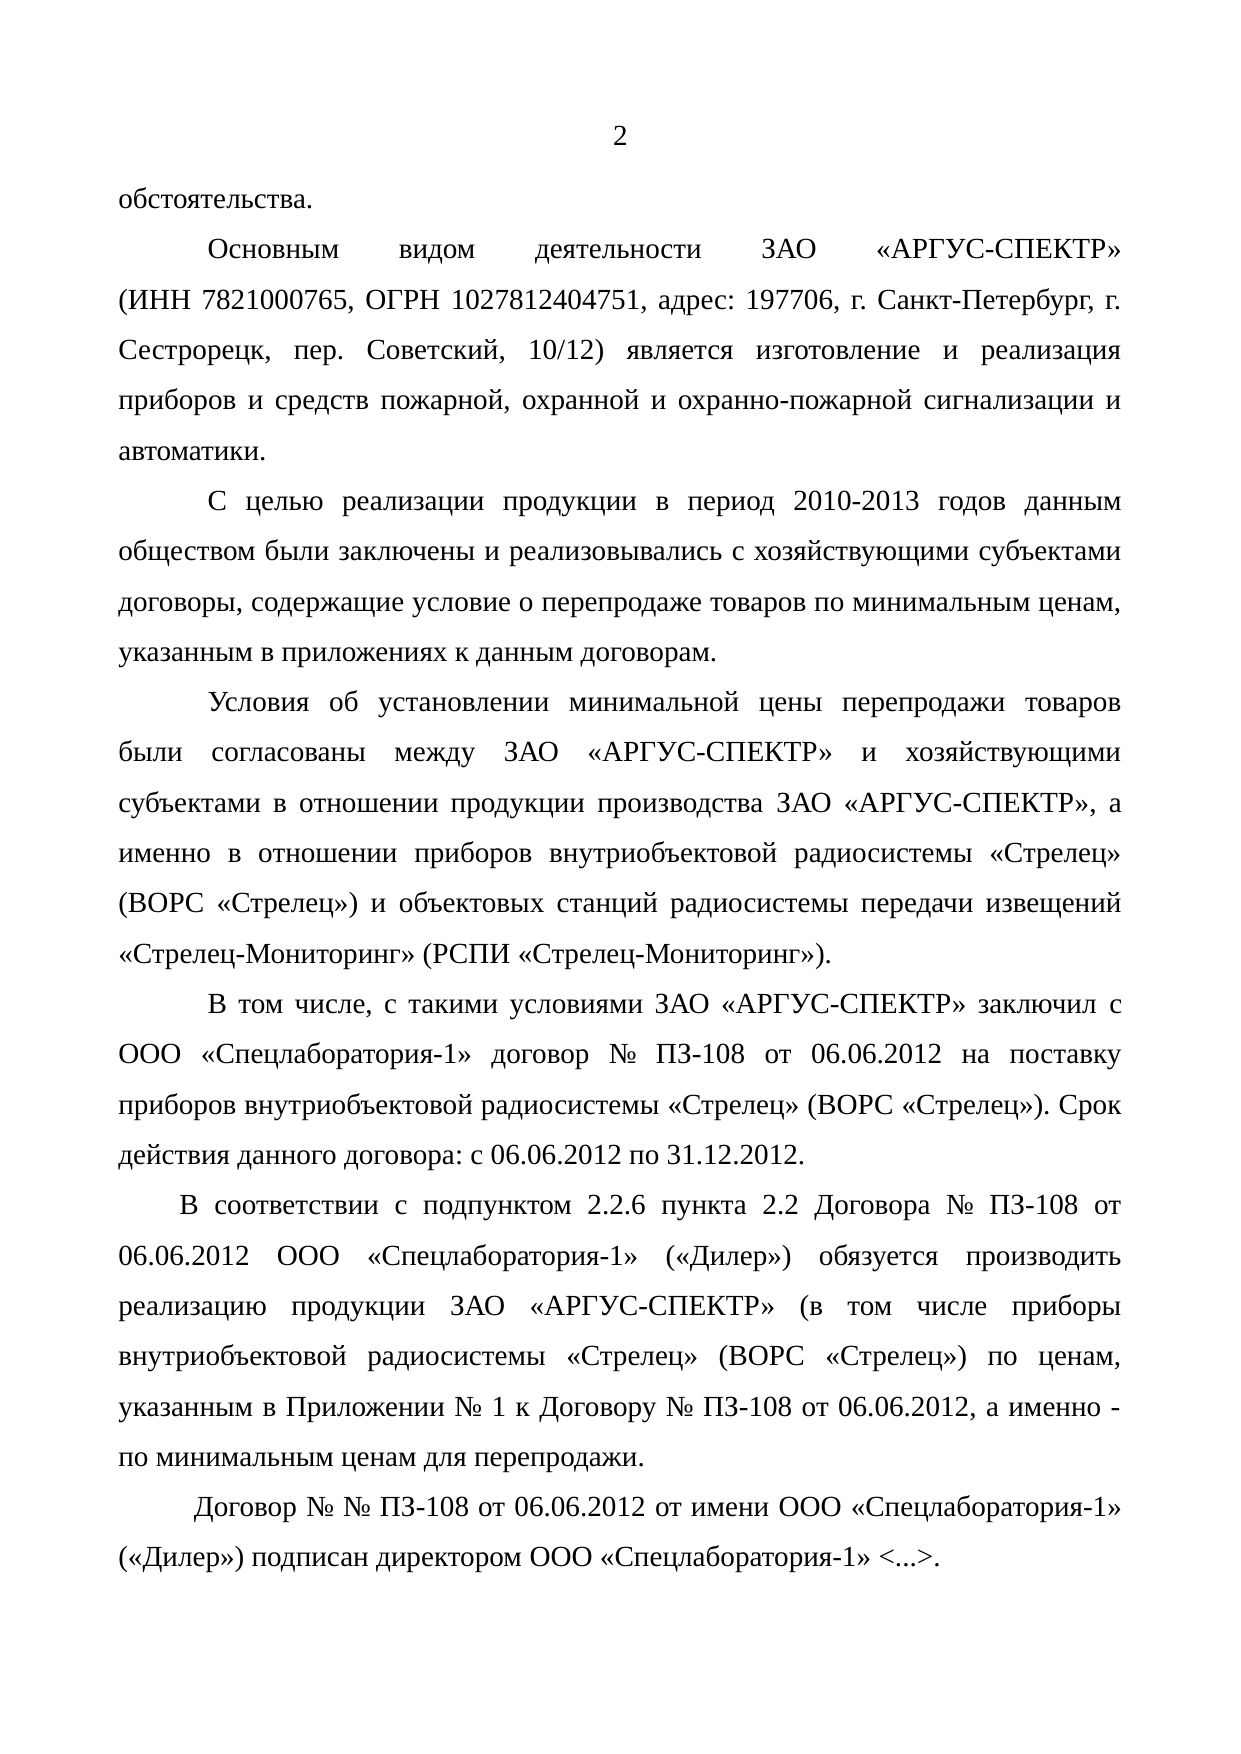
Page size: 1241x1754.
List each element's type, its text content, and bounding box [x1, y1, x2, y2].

text В соответствии с подпунктом 2.2.6 пункта 2.2 Договора № ПЗ-108 от 06.06.2012 ООО «Спецлаборатория-1» («Дилер») обязуется производить реализацию продукции ЗАО «АРГУС-СПЕКТР» (в том числе приборы внутриобъектовой радиосистемы «Стрелец» (ВОРС «Стрелец») по ценам, указанным в Приложении № 1 к Договору № ПЗ-108 от 06.06.2012, а именно - по минимальным ценам для перепродажи. [118, 1187, 1122, 1472]
text В том числе, с такими условиями ЗАО «АРГУС-СПЕКТР» заключил с ООО «Спецлаборатория-1» договор № ПЗ-108 от 06.06.2012 на поставку приборов внутриобъектовой радиосистемы «Стрелец» (ВОРС «Стрелец»). Срок действия данного договора: с 06.06.2012 по 31.12.2012. [118, 986, 1122, 1171]
text Основным видом деятельности ЗАО «АРГУС-СПЕКТР» (ИНН 7821000765, ОГРН 1027812404751, адрес: 197706, г. Санкт-Петербург, г. Сестрорецк, пер. Советский, 10/12) является изготовление и реализация приборов и средств пожарной, охранной и охранно-пожарной сигнализации и автоматики. [118, 231, 1122, 466]
text С целью реализации продукции в период 2010-2013 годов данным обществом были заключены и реализовывались с хозяйствующими субъектами договоры, содержащие условие о перепродаже товаров по минимальным ценам, указанным в приложениях к данным договорам. [118, 483, 1122, 667]
text обстоятельства. [118, 181, 1122, 215]
text Условия об установлении минимальной цены перепродажи товаров были согласованы между ЗАО «АРГУС-СПЕКТР» и хозяйствующими субъектами в отношении продукции производства ЗАО «АРГУС-СПЕКТР», а именно в отношении приборов внутриобъектовой радиосистемы «Стрелец» (ВОРС «Стрелец») и объектовых станций радиосистемы передачи извещений «Стрелец-Мониторинг» (РСПИ «Стрелец-Мониторинг»). [118, 684, 1122, 969]
text Договор № № ПЗ-108 от 06.06.2012 от имени ООО «Спецлаборатория-1» («Дилер») подписан директором ООО «Спецлаборатория-1» <...>. [118, 1489, 1122, 1573]
